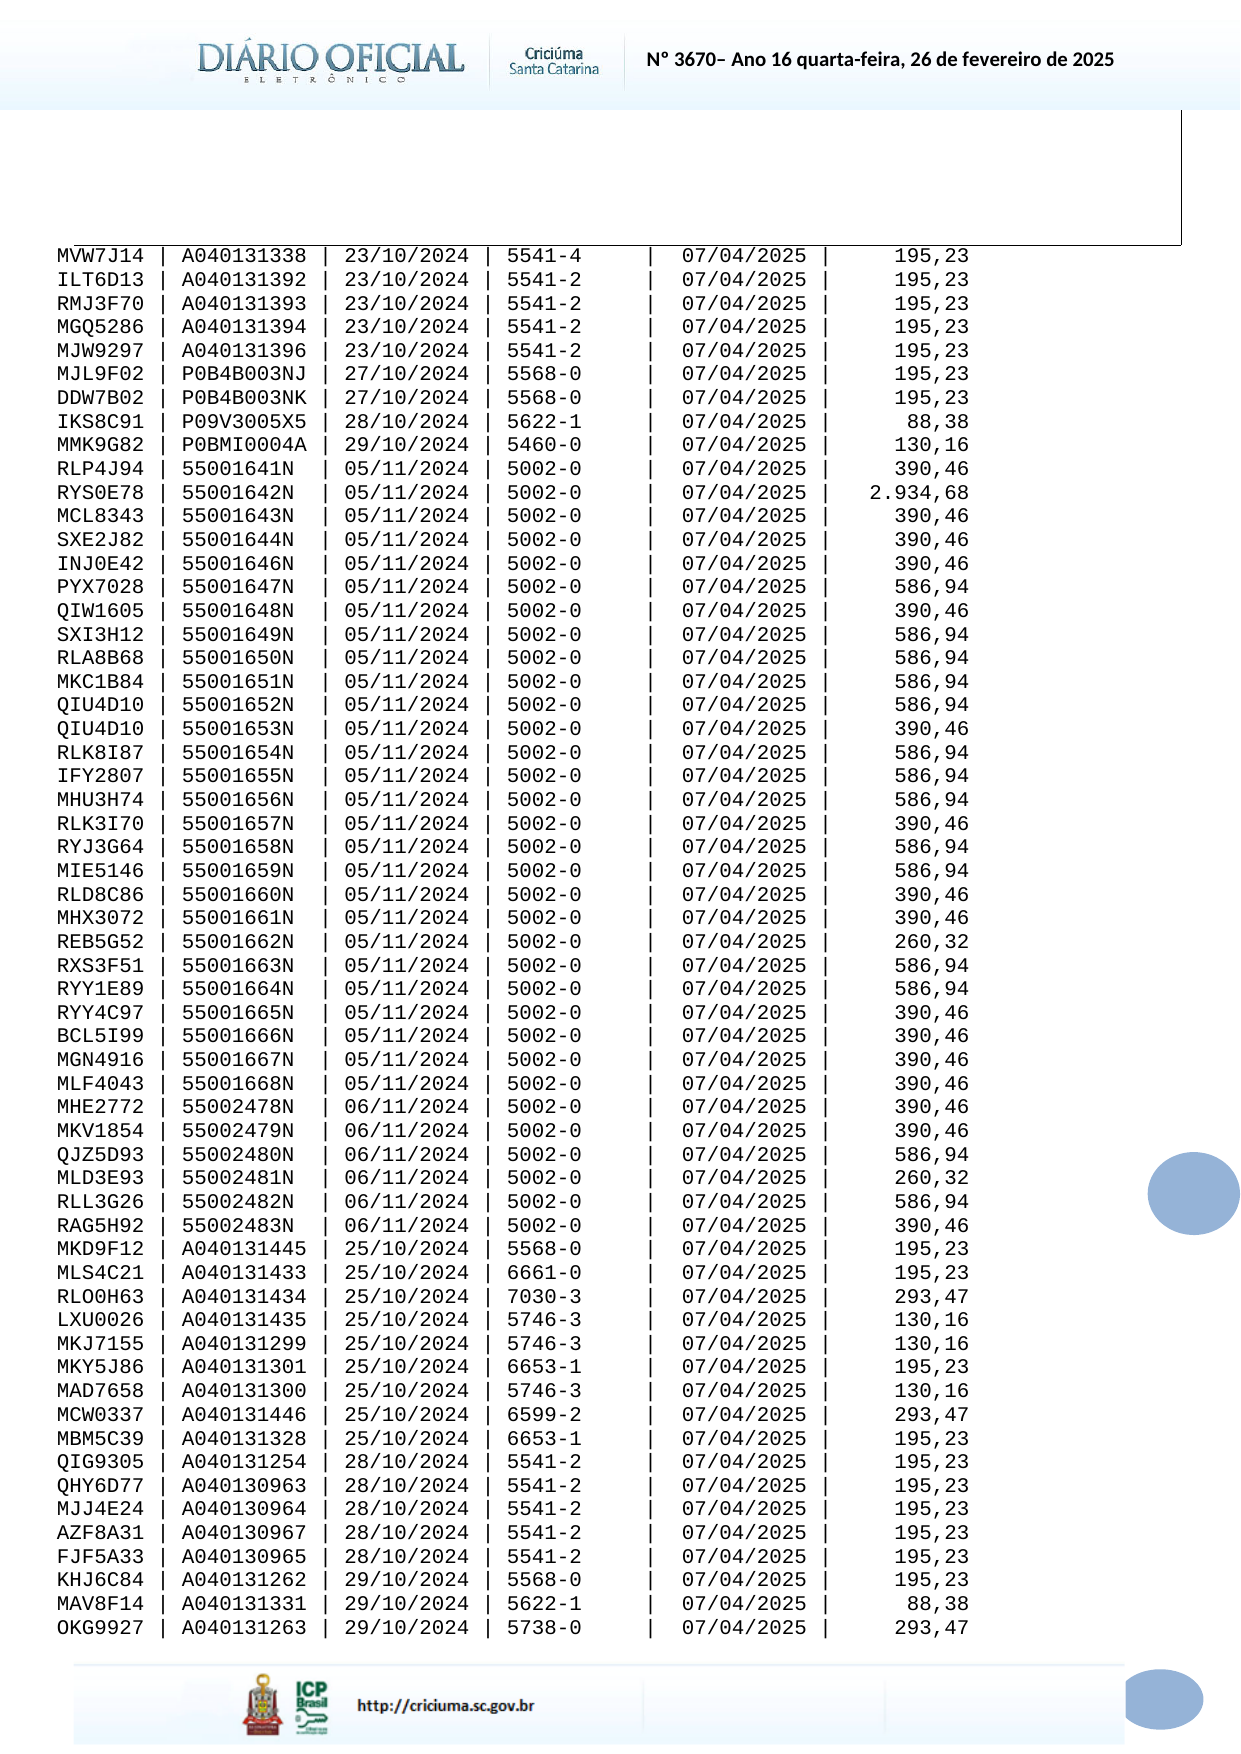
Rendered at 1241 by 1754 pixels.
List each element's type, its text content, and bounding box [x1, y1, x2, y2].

text RAG5H92 | 55002483N | 06/11/2024 | 5002-0 | 07/04/2025 | 390,46 [44, 1215, 1181, 1238]
text MLD3E93 | 55002481N | 06/11/2024 | 5002-0 | 07/04/2025 | 260,32 [44, 1167, 1157, 1191]
text RLK3I70 | 55001657N | 05/11/2024 | 5002-0 | 07/04/2025 | 390,46 [44, 813, 1181, 836]
text RYJ3G64 | 55001658N | 05/11/2024 | 5002-0 | 07/04/2025 | 586,94 [44, 836, 1181, 860]
text DDW7B02 | P0B4B003NK | 27/10/2024 | 5568-0 | 07/04/2025 | 195,23 [44, 387, 1181, 411]
text RLP4J94 | 55001641N | 05/11/2024 | 5002-0 | 07/04/2025 | 390,46 [44, 458, 1181, 482]
text RLD8C86 | 55001660N | 05/11/2024 | 5002-0 | 07/04/2025 | 390,46 [44, 884, 1181, 907]
text RYY4C97 | 55001665N | 05/11/2024 | 5002-0 | 07/04/2025 | 390,46 [44, 1002, 1181, 1026]
text MHE2772 | 55002478N | 06/11/2024 | 5002-0 | 07/04/2025 | 390,46 [44, 1096, 1181, 1120]
text IKS8C91 | P09V3005X5 | 28/10/2024 | 5622-1 | 07/04/2025 | 88,38 [44, 411, 1181, 434]
text SXI3H12 | 55001649N | 05/11/2024 | 5002-0 | 07/04/2025 | 586,94 [44, 623, 1181, 647]
text MJW9297 | A040131396 | 23/10/2024 | 5541-2 | 07/04/2025 | 195,23 [44, 340, 1181, 363]
text MIE5146 | 55001659N | 05/11/2024 | 5002-0 | 07/04/2025 | 586,94 [44, 860, 1181, 884]
text BCL5I99 | 55001666N | 05/11/2024 | 5002-0 | 07/04/2025 | 390,46 [44, 1026, 1181, 1049]
text MAD7658 | A040131300 | 25/10/2024 | 5746-3 | 07/04/2025 | 130,16 [44, 1380, 1181, 1404]
text RXS3F51 | 55001663N | 05/11/2024 | 5002-0 | 07/04/2025 | 586,94 [44, 954, 1181, 978]
text MKV1854 | 55002479N | 06/11/2024 | 5002-0 | 07/04/2025 | 390,46 [44, 1120, 1181, 1144]
text MCW0337 | A040131446 | 25/10/2024 | 6599-2 | 07/04/2025 | 293,47 [44, 1404, 1181, 1427]
text MAV8F14 | A040131331 | 29/10/2024 | 5622-1 | 07/04/2025 | 88,38 [44, 1593, 1181, 1617]
text MVW7J14 | A040131338 | 23/10/2024 | 5541-4 | 07/04/2025 | 195,23 [44, 245, 1181, 269]
text REB5G52 | 55001662N | 05/11/2024 | 5002-0 | 07/04/2025 | 260,32 [44, 931, 1181, 954]
text RLO0H63 | A040131434 | 25/10/2024 | 7030-3 | 07/04/2025 | 293,47 [44, 1286, 1181, 1309]
text LXU0026 | A040131435 | 25/10/2024 | 5746-3 | 07/04/2025 | 130,16 [44, 1309, 1181, 1333]
text PYX7028 | 55001647N | 05/11/2024 | 5002-0 | 07/04/2025 | 586,94 [44, 576, 1181, 600]
text QIU4D10 | 55001652N | 05/11/2024 | 5002-0 | 07/04/2025 | 586,94 [44, 694, 1181, 718]
text IFY2807 | 55001655N | 05/11/2024 | 5002-0 | 07/04/2025 | 586,94 [44, 765, 1181, 789]
text QJZ5D93 | 55002480N | 06/11/2024 | 5002-0 | 07/04/2025 | 586,94 [44, 1144, 1181, 1167]
text MBM5C39 | A040131328 | 25/10/2024 | 6653-1 | 07/04/2025 | 195,23 [44, 1427, 1181, 1451]
text QIU4D10 | 55001653N | 05/11/2024 | 5002-0 | 07/04/2025 | 390,46 [44, 718, 1181, 742]
text RLL3G26 | 55002482N | 06/11/2024 | 5002-0 | 07/04/2025 | 586,94 [44, 1191, 1153, 1215]
text RYY1E89 | 55001664N | 05/11/2024 | 5002-0 | 07/04/2025 | 586,94 [44, 978, 1181, 1002]
text MCL8343 | 55001643N | 05/11/2024 | 5002-0 | 07/04/2025 | 390,46 [44, 505, 1181, 529]
text MHU3H74 | 55001656N | 05/11/2024 | 5002-0 | 07/04/2025 | 586,94 [44, 789, 1181, 813]
text MKD9F12 | A040131445 | 25/10/2024 | 5568-0 | 07/04/2025 | 195,23 [44, 1238, 1181, 1262]
text KHJ6C84 | A040131262 | 29/10/2024 | 5568-0 | 07/04/2025 | 195,23 [44, 1569, 1181, 1593]
text INJ0E42 | 55001646N | 05/11/2024 | 5002-0 | 07/04/2025 | 390,46 [44, 553, 1181, 576]
text QHY6D77 | A040130963 | 28/10/2024 | 5541-2 | 07/04/2025 | 195,23 [44, 1475, 1181, 1498]
text FJF5A33 | A040130965 | 28/10/2024 | 5541-2 | 07/04/2025 | 195,23 [44, 1546, 1181, 1569]
text RLA8B68 | 55001650N | 05/11/2024 | 5002-0 | 07/04/2025 | 586,94 [44, 647, 1181, 671]
text MLF4043 | 55001668N | 05/11/2024 | 5002-0 | 07/04/2025 | 390,46 [44, 1073, 1181, 1096]
text MGQ5286 | A040131394 | 23/10/2024 | 5541-2 | 07/04/2025 | 195,23 [44, 316, 1181, 340]
text MKC1B84 | 55001651N | 05/11/2024 | 5002-0 | 07/04/2025 | 586,94 [44, 671, 1181, 694]
text RYS0E78 | 55001642N | 05/11/2024 | 5002-0 | 07/04/2025 | 2.934,68 [44, 482, 1181, 505]
text MGN4916 | 55001667N | 05/11/2024 | 5002-0 | 07/04/2025 | 390,46 [44, 1049, 1181, 1073]
text MLS4C21 | A040131433 | 25/10/2024 | 6661-0 | 07/04/2025 | 195,23 [44, 1262, 1181, 1286]
text SXE2J82 | 55001644N | 05/11/2024 | 5002-0 | 07/04/2025 | 390,46 [44, 529, 1181, 553]
text MHX3072 | 55001661N | 05/11/2024 | 5002-0 | 07/04/2025 | 390,46 [44, 907, 1181, 931]
text RLK8I87 | 55001654N | 05/11/2024 | 5002-0 | 07/04/2025 | 586,94 [44, 742, 1181, 765]
text ILT6D13 | A040131392 | 23/10/2024 | 5541-2 | 07/04/2025 | 195,23 [44, 269, 1181, 292]
text MKJ7155 | A040131299 | 25/10/2024 | 5746-3 | 07/04/2025 | 130,16 [44, 1333, 1181, 1357]
text OKG9927 | A040131263 | 29/10/2024 | 5738-0 | 07/04/2025 | 293,47 [44, 1617, 1181, 1640]
text QIW1605 | 55001648N | 05/11/2024 | 5002-0 | 07/04/2025 | 390,46 [44, 600, 1181, 623]
text QIG9305 | A040131254 | 28/10/2024 | 5541-2 | 07/04/2025 | 195,23 [44, 1451, 1181, 1475]
text MMK9G82 | P0BMI0004A | 29/10/2024 | 5460-0 | 07/04/2025 | 130,16 [44, 434, 1181, 458]
text MJL9F02 | P0B4B003NJ | 27/10/2024 | 5568-0 | 07/04/2025 | 195,23 [44, 363, 1181, 387]
text MKY5J86 | A040131301 | 25/10/2024 | 6653-1 | 07/04/2025 | 195,23 [44, 1357, 1181, 1380]
text RMJ3F70 | A040131393 | 23/10/2024 | 5541-2 | 07/04/2025 | 195,23 [44, 292, 1181, 316]
text MJJ4E24 | A040130964 | 28/10/2024 | 5541-2 | 07/04/2025 | 195,23 [44, 1498, 1181, 1522]
text AZF8A31 | A040130967 | 28/10/2024 | 5541-2 | 07/04/2025 | 195,23 [44, 1522, 1181, 1546]
